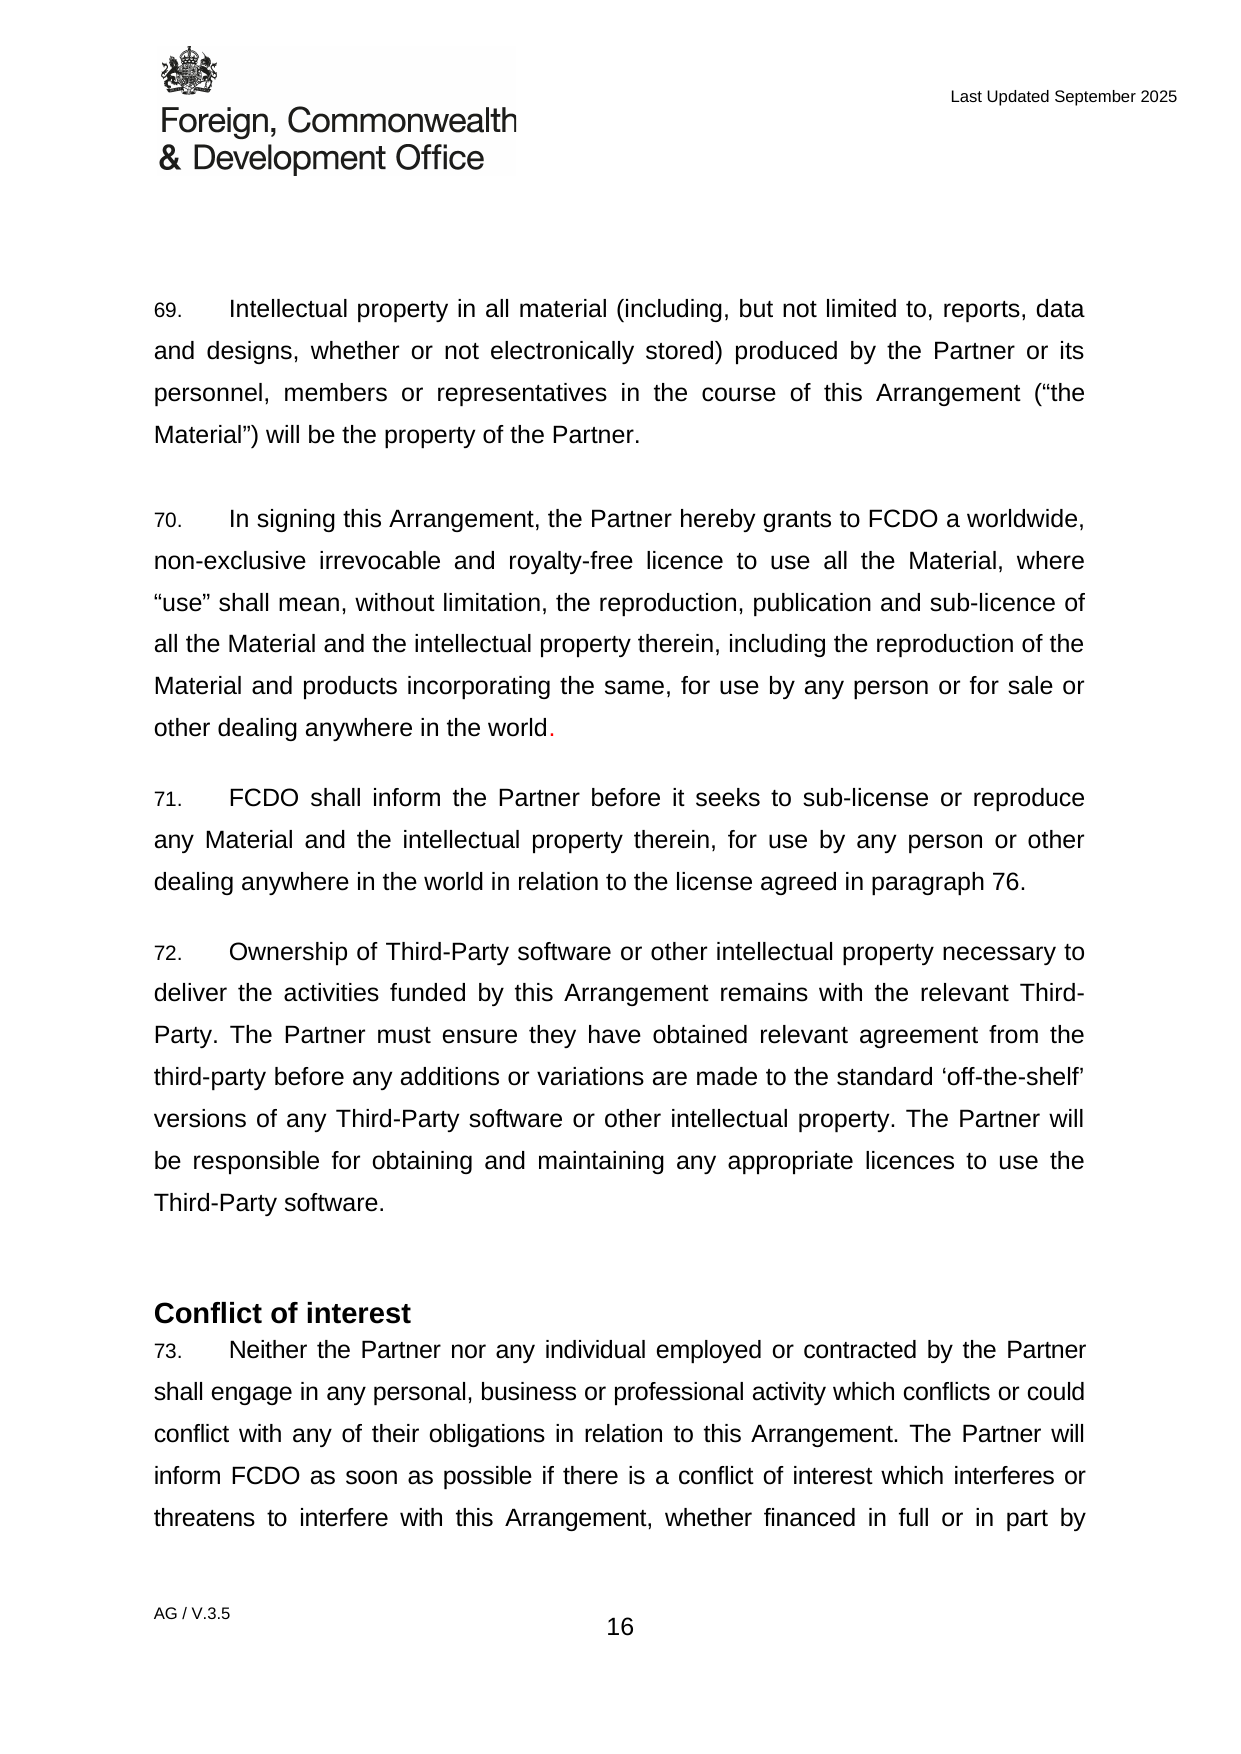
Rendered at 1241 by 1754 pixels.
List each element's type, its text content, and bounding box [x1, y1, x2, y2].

list Ownership of Third-Party software or other intellectual property necessary to deliver the activities funded by this Arrangement remains with the relevant Third-Party. The Partner must ensure they have obtained relevant agreement from the third-party before any additions or variations are made to the standard ‘off-the-shelf’ versions of any Third-Party software or other intellectual property. The Partner will be responsible for obtaining and maintaining any appropriate licences to use the Third-Party software. [153, 937, 1087, 1217]
list In signing this Arrangement, the Partner hereby grants to FCDO a worldwide, non-exclusive irrevocable and royalty-free licence to use all the Material, where “use” shall mean, without limitation, the reproduction, publication and sub-licence of all the Material and the intellectual property therein, including the reproduction of the Material and products incorporating the same, for use by any person or for sale or other dealing anywhere in the world. [153, 505, 1087, 742]
subtitle Conflict of interest [153, 1297, 1087, 1330]
list Intellectual property in all material (including, but not limited to, reports, data and designs, whether or not electronically stored) produced by the Partner or its personnel, members or representatives in the course of this Arrangement (“the Material”) will be the property of the Partner. [153, 295, 1087, 449]
picture [157, 46, 517, 176]
list Neither the Partner nor any individual employed or contracted by the Partner shall engage in any personal, business or professional activity which conflicts or could conflict with any of their obligations in relation to this Arrangement. The Partner will inform FCDO as soon as possible if there is a conflict of interest which interferes or threatens to interfere with this Arrangement, whether financed in full or in part by [153, 1336, 1087, 1532]
list FCDO shall inform the Partner before it seeks to sub-license or reproduce any Material and the intellectual property therein, for use by any person or other dealing anywhere in the world in relation to the license agreed in paragraph 76. [153, 784, 1087, 896]
